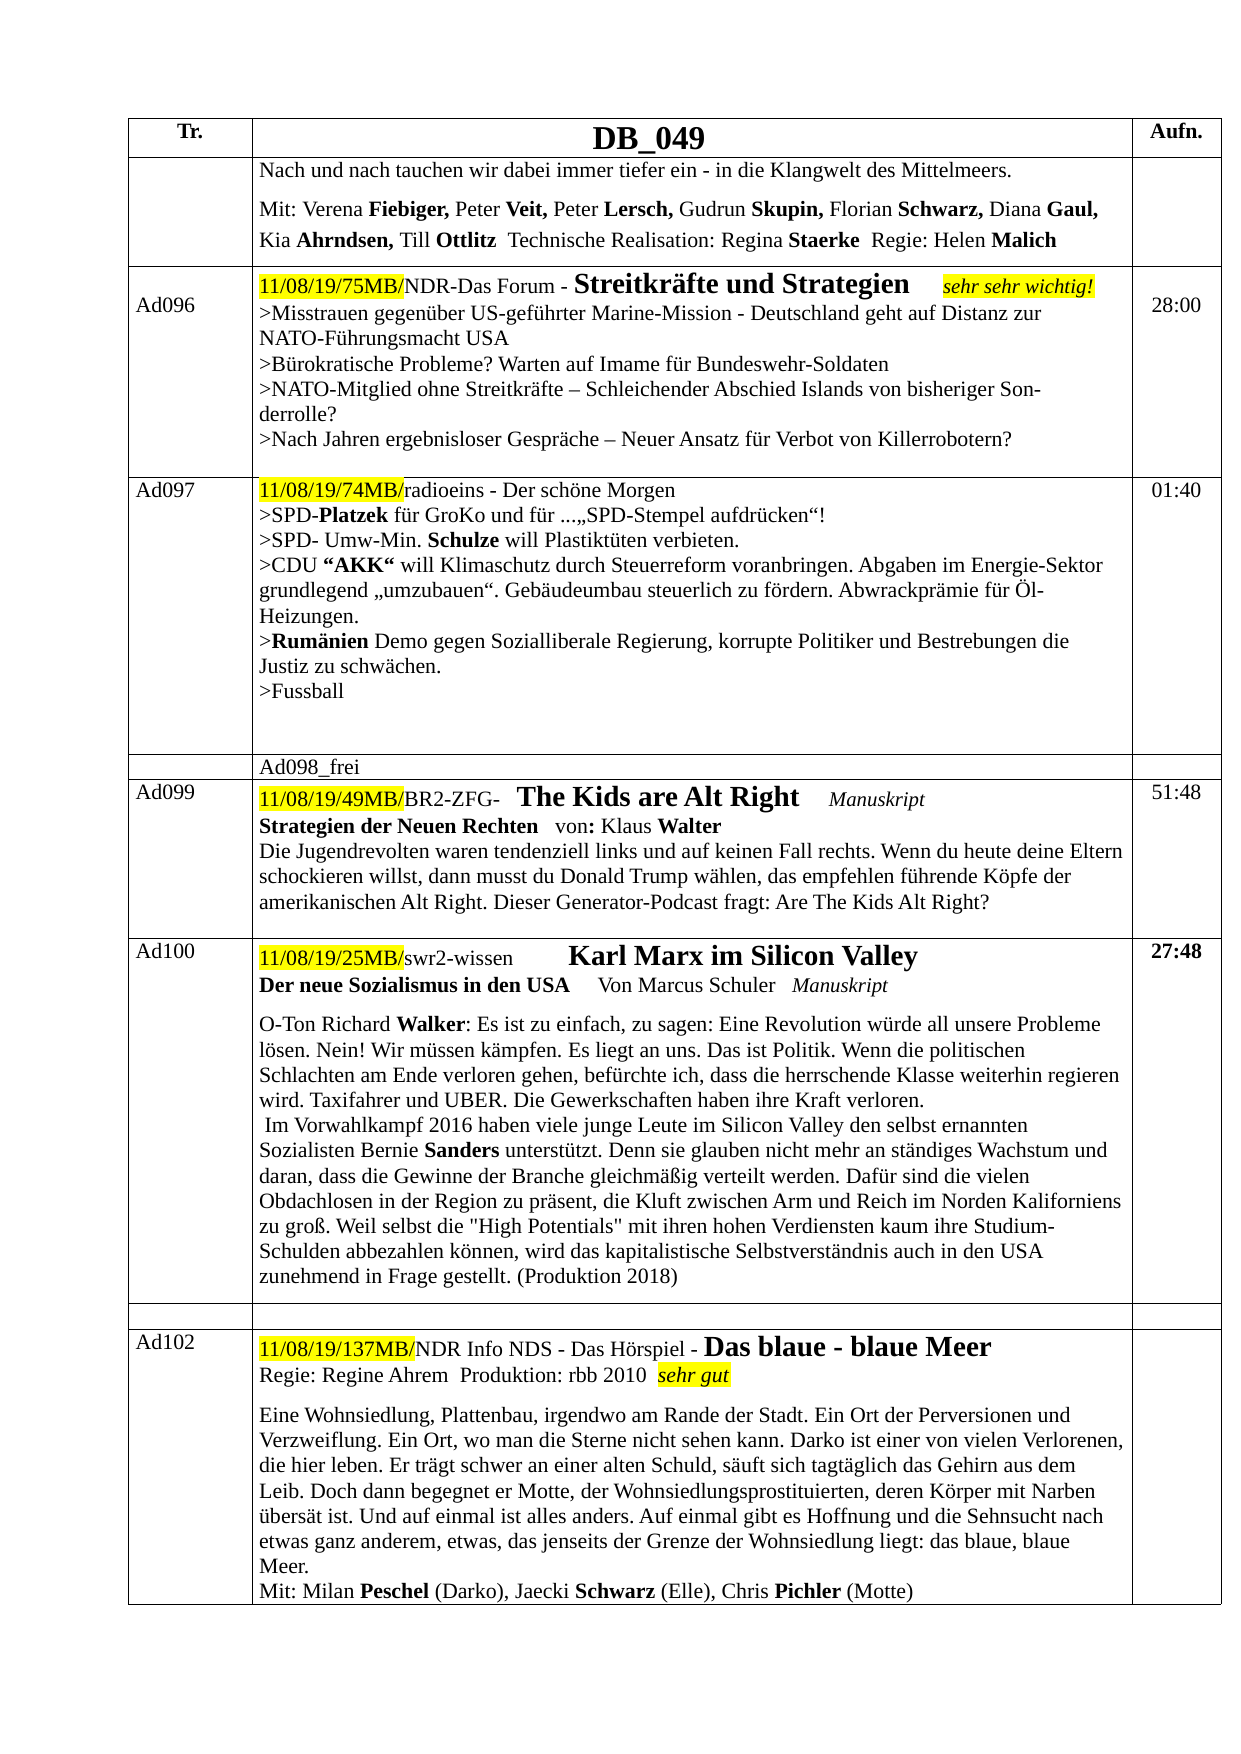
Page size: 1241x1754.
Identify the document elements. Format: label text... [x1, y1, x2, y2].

table_cell Nach und nach tauchen wir dabei immer tiefer ein - in die Klangwelt des Mittelmeers. Mit: Verena Fiebiger, Peter Veit, Peter Lersch, Gudrun Skupin, Florian Schwarz, Diana Gaul, Kia Ahrndsen, Till Ottlitz Technische Realisation: Regina Staerke Regie: Helen Malich [253, 158, 1132, 266]
table_cell 27:48 [1133, 939, 1221, 1303]
table_cell [129, 158, 252, 266]
table_cell [1133, 1330, 1221, 1604]
table_header DB_049 [253, 119, 1132, 157]
table_cell [1133, 158, 1221, 266]
table_header Aufn. [1133, 119, 1221, 157]
table_cell [1133, 1304, 1221, 1328]
table_cell 01:40 [1133, 478, 1221, 754]
table_cell 11/08/19/49MB/BR2-ZFG- The Kids are Alt Right Manuskript Strategien der Neuen Rechten von: Klaus Walter Die Jugendrevolten waren tendenziell links und auf keinen Fall rechts. Wenn du heute deine Eltern schockieren willst, dann musst du Donald Trump wählen, das empfehlen führende Köpfe der amerikanischen Alt Right. Dieser Generator-Podcast fragt: Are The Kids Alt Right? [253, 780, 1132, 938]
table_cell 11/08/19/25MB/swr2-wissen Karl Marx im Silicon Valley Der neue Sozialismus in den USA Von Marcus Schuler Manuskript O-Ton Richard Walker: Es ist zu einfach, zu sagen: Eine Revolution würde all unsere Probleme lösen. Nein! Wir müssen kämpfen. Es liegt an uns. Das ist Politik. Wenn die politischen Schlachten am Ende verloren gehen, befürchte ich, dass die herrschende Klasse weiterhin regieren wird. Taxifahrer und UBER. Die Gewerkschaften haben ihre Kraft verloren. Im Vorwahlkampf 2016 haben viele junge Leute im Silicon Valley den selbst ernannten Sozialisten Bernie Sanders unterstützt. Denn sie glauben nicht mehr an ständiges Wachstum und daran, dass die Gewinne der Branche gleichmäßig verteilt werden. Dafür sind die vielen Obdachlosen in der Region zu präsent, die Kluft zwischen Arm und Reich im Norden Kaliforniens zu groß. Weil selbst die "High Potentials" mit ihren hohen Verdiensten kaum ihre Studium-Schulden abbezahlen können, wird das kapitalistische Selbstverständnis auch in den USA zunehmend in Frage gestellt. (Produktion 2018) [253, 939, 1132, 1303]
table_cell Ad099 [129, 780, 252, 938]
table_cell 51:48 [1133, 780, 1221, 938]
table_cell 11/08/19/74MB/radioeins - Der schöne Morgen >SPD-Platzek für GroKo und für ...„SPD-Stempel aufdrücken“! >SPD- Umw-Min. Schulze will Plastiktüten verbieten. >CDU “AKK“ will Klimaschutz durch Steuerreform voranbringen. Abgaben im Energie-Sektor grundlegend „umzubauen“. Gebäudeumbau steuerlich zu fördern. Abwrackprämie für Öl-Heizungen. >Rumänien Demo gegen Sozialliberale Regierung, korrupte Politiker und Bestrebungen die Justiz zu schwächen. >Fussball [253, 478, 1132, 754]
table_cell Ad097 [129, 478, 252, 754]
table_cell [129, 755, 252, 779]
table_cell [253, 1304, 1132, 1328]
table_cell 28:00 [1133, 267, 1221, 477]
table_cell 11/08/19/75MB/NDR-Das Forum - Streitkräfte und Strategien sehr sehr wichtig! >Misstrauen gegenüber US-geführter Marine-Mission - Deutschland geht auf Distanz zur NATO-Führungsmacht USA >Bürokratische Probleme? Warten auf Imame für Bundeswehr-Soldaten >NATO-Mitglied ohne Streitkräfte – Schleichender Abschied Islands von bisheriger Son- derrolle? >Nach Jahren ergebnisloser Gespräche – Neuer Ansatz für Verbot von Killerrobotern? [253, 267, 1132, 477]
table_cell 11/08/19/137MB/NDR Info NDS - Das Hörspiel - Das blaue - blaue Meer Regie: Regine Ahrem Produktion: rbb 2010 sehr gut Eine Wohnsiedlung, Plattenbau, irgendwo am Rande der Stadt. Ein Ort der Perversionen und Verzweiflung. Ein Ort, wo man die Sterne nicht sehen kann. Darko ist einer von vielen Verlorenen, die hier leben. Er trägt schwer an einer alten Schuld, säuft sich tagtäglich das Gehirn aus dem Leib. Doch dann begegnet er Motte, der Wohnsiedlungsprostituierten, deren Körper mit Narben übersät ist. Und auf einmal ist alles anders. Auf einmal gibt es Hoffnung und die Sehnsucht nach etwas ganz anderem, etwas, das jenseits der Grenze der Wohnsiedlung liegt: das blaue, blaue Meer. Mit: Milan Peschel (Darko), Jaecki Schwarz (Elle), Chris Pichler (Motte) [253, 1330, 1132, 1604]
table_cell [1133, 755, 1221, 779]
table_header ­Tr. [129, 119, 252, 157]
table_cell Ad098_frei [253, 755, 1132, 779]
table_cell Ad100 [129, 939, 252, 1303]
table_cell Ad102 [129, 1330, 252, 1604]
table_cell Ad096 [129, 267, 252, 477]
table_cell [129, 1304, 252, 1328]
